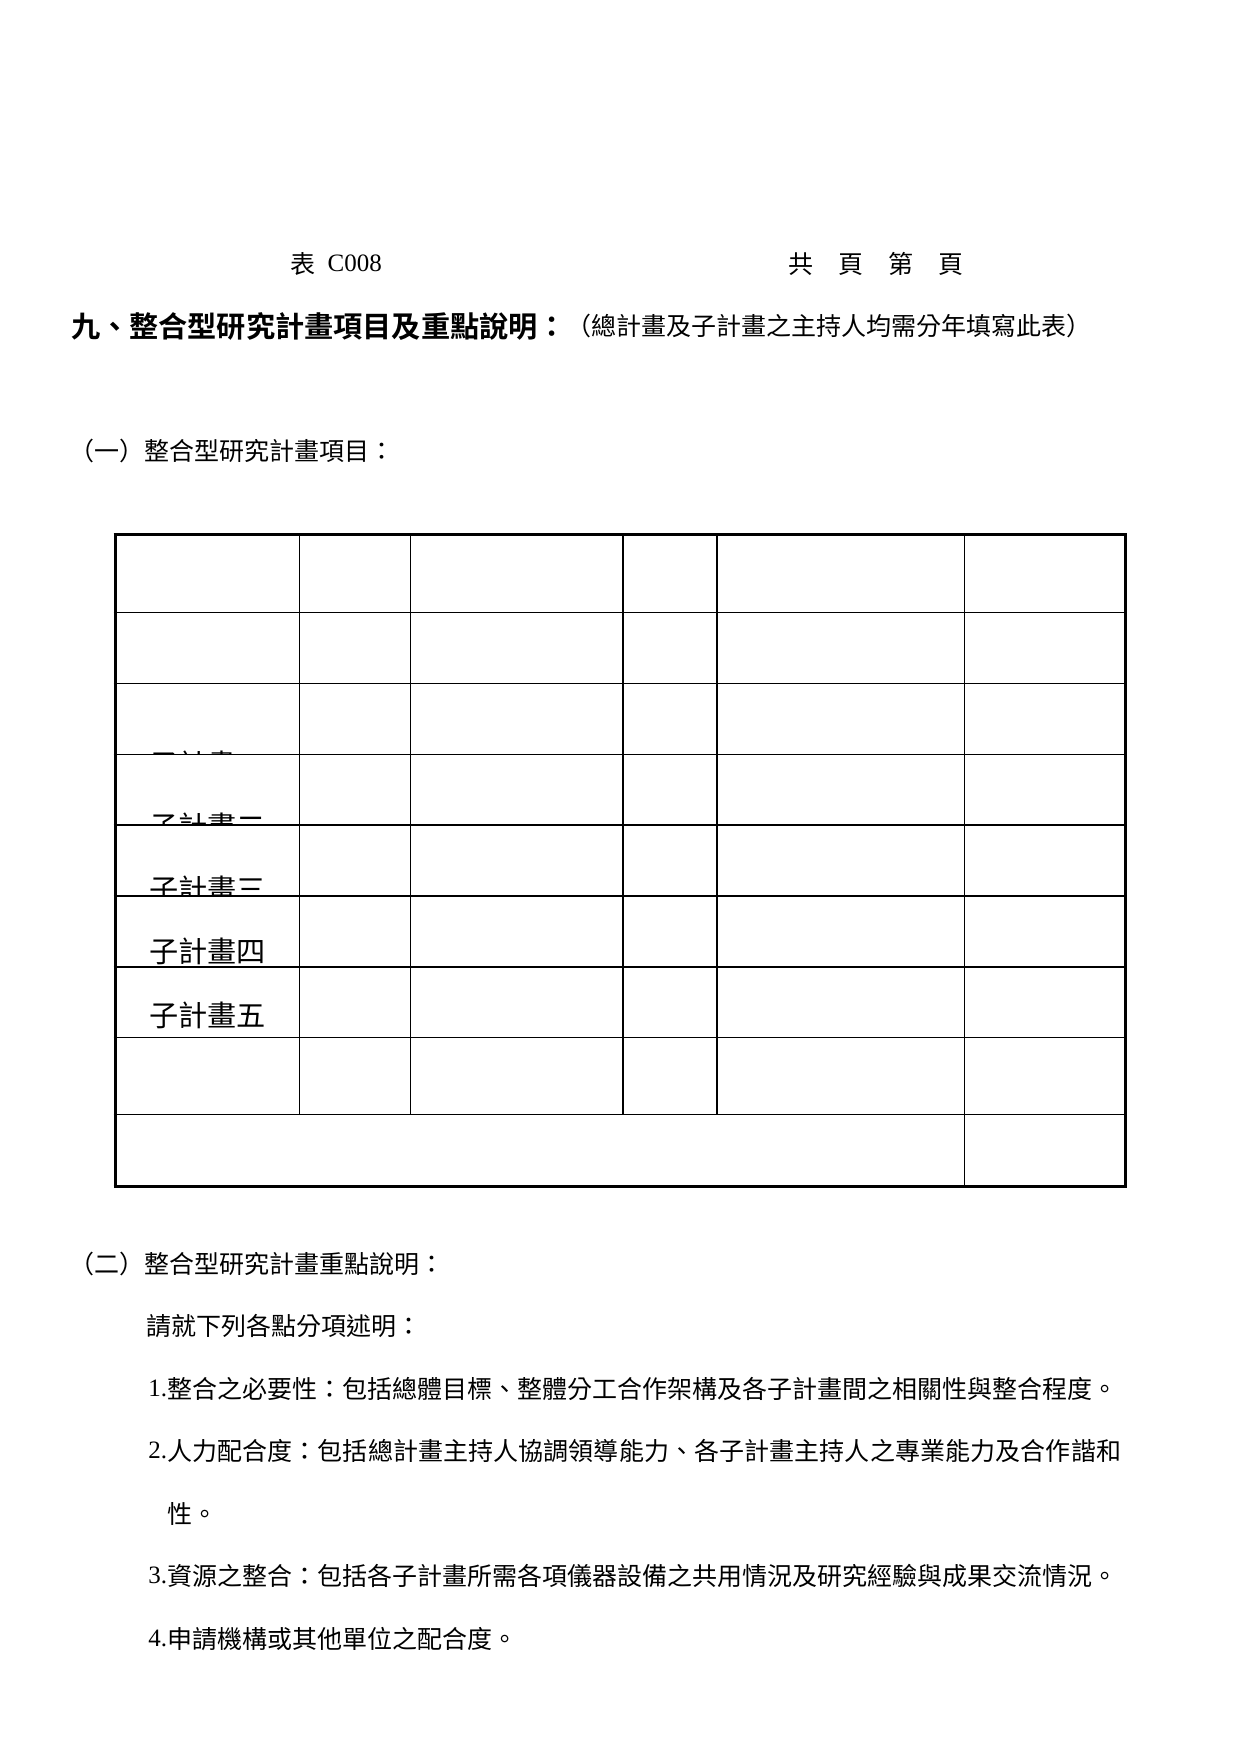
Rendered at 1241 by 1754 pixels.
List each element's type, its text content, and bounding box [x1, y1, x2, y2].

table_cell [718, 755, 964, 824]
table_header 計 畫 項 目 [117, 536, 299, 612]
table_cell [411, 755, 622, 824]
table_cell [624, 968, 716, 1037]
table_cell [300, 897, 410, 966]
table_header 主持人 [300, 536, 410, 612]
table_cell [411, 613, 622, 683]
table_cell [411, 1038, 622, 1114]
table_cell [718, 968, 964, 1037]
text 3.資源之整合：包括各子計畫所需各項儀器設備之共用情況及研究經驗與成果交流情況。 [148, 1533, 1122, 1596]
table_cell 子計畫三 [117, 826, 299, 895]
text 九、整合型研究計畫項目及重點說明：（總計畫及子計畫之主持人均需分年填寫此表） [71, 283, 1169, 346]
table_cell 子計畫二 [117, 755, 299, 824]
table_cell [624, 684, 716, 753]
table_cell [300, 968, 410, 1037]
table_cell [718, 684, 964, 753]
table_cell [411, 684, 622, 753]
table_header 服務機構/系所 [411, 536, 622, 612]
table_cell [718, 613, 964, 683]
table_header 計 畫 名 稱 [718, 536, 964, 612]
table_cell [624, 755, 716, 824]
table_cell [300, 613, 410, 683]
table_cell [965, 1115, 1124, 1184]
table_header 申請經費 (新台幣元) [965, 536, 1124, 612]
table_cell [718, 897, 964, 966]
table_cell 合計 [117, 1115, 964, 1184]
table_cell [300, 1038, 410, 1114]
text 表 C008 共 頁 第 頁 [83, 221, 1169, 283]
table_cell [411, 897, 622, 966]
table_cell [624, 826, 716, 895]
table_cell . . . [117, 1038, 299, 1114]
table_cell [624, 613, 716, 683]
table_cell [300, 755, 410, 824]
table_cell 子計畫一 [117, 684, 299, 753]
table_cell [718, 826, 964, 895]
table_cell [965, 968, 1124, 1037]
text 4.申請機構或其他單位之配合度。 [148, 1596, 1122, 1658]
text （一）整合型研究計畫項目： [69, 408, 1169, 471]
table_cell [965, 613, 1124, 683]
table_cell 子計畫五 [117, 968, 299, 1037]
text 1.整合之必要性：包括總體目標、整體分工合作架構及各子計畫間之相關性與整合程度。 [148, 1346, 1122, 1408]
text 請就下列各點分項述明： [96, 1283, 1169, 1346]
table_cell [624, 1038, 716, 1114]
table_header 職稱 [624, 536, 716, 612]
table_cell [965, 755, 1124, 824]
text （二）整合型研究計畫重點說明： [69, 1221, 1169, 1283]
table_cell [300, 684, 410, 753]
text 2.人力配合度：包括總計畫主持人協調領導能力、各子計畫主持人之專業能力及合作諧和性。 [148, 1408, 1122, 1533]
table_cell [965, 897, 1124, 966]
table_cell [300, 826, 410, 895]
table_cell [965, 684, 1124, 753]
table_cell 子計畫四 [117, 897, 299, 966]
table_cell [718, 1038, 964, 1114]
table_cell [624, 897, 716, 966]
table_cell [411, 826, 622, 895]
table_cell [965, 1038, 1124, 1114]
table_cell 總計畫 [117, 613, 299, 683]
table_cell [411, 968, 622, 1037]
table_cell [965, 826, 1124, 895]
